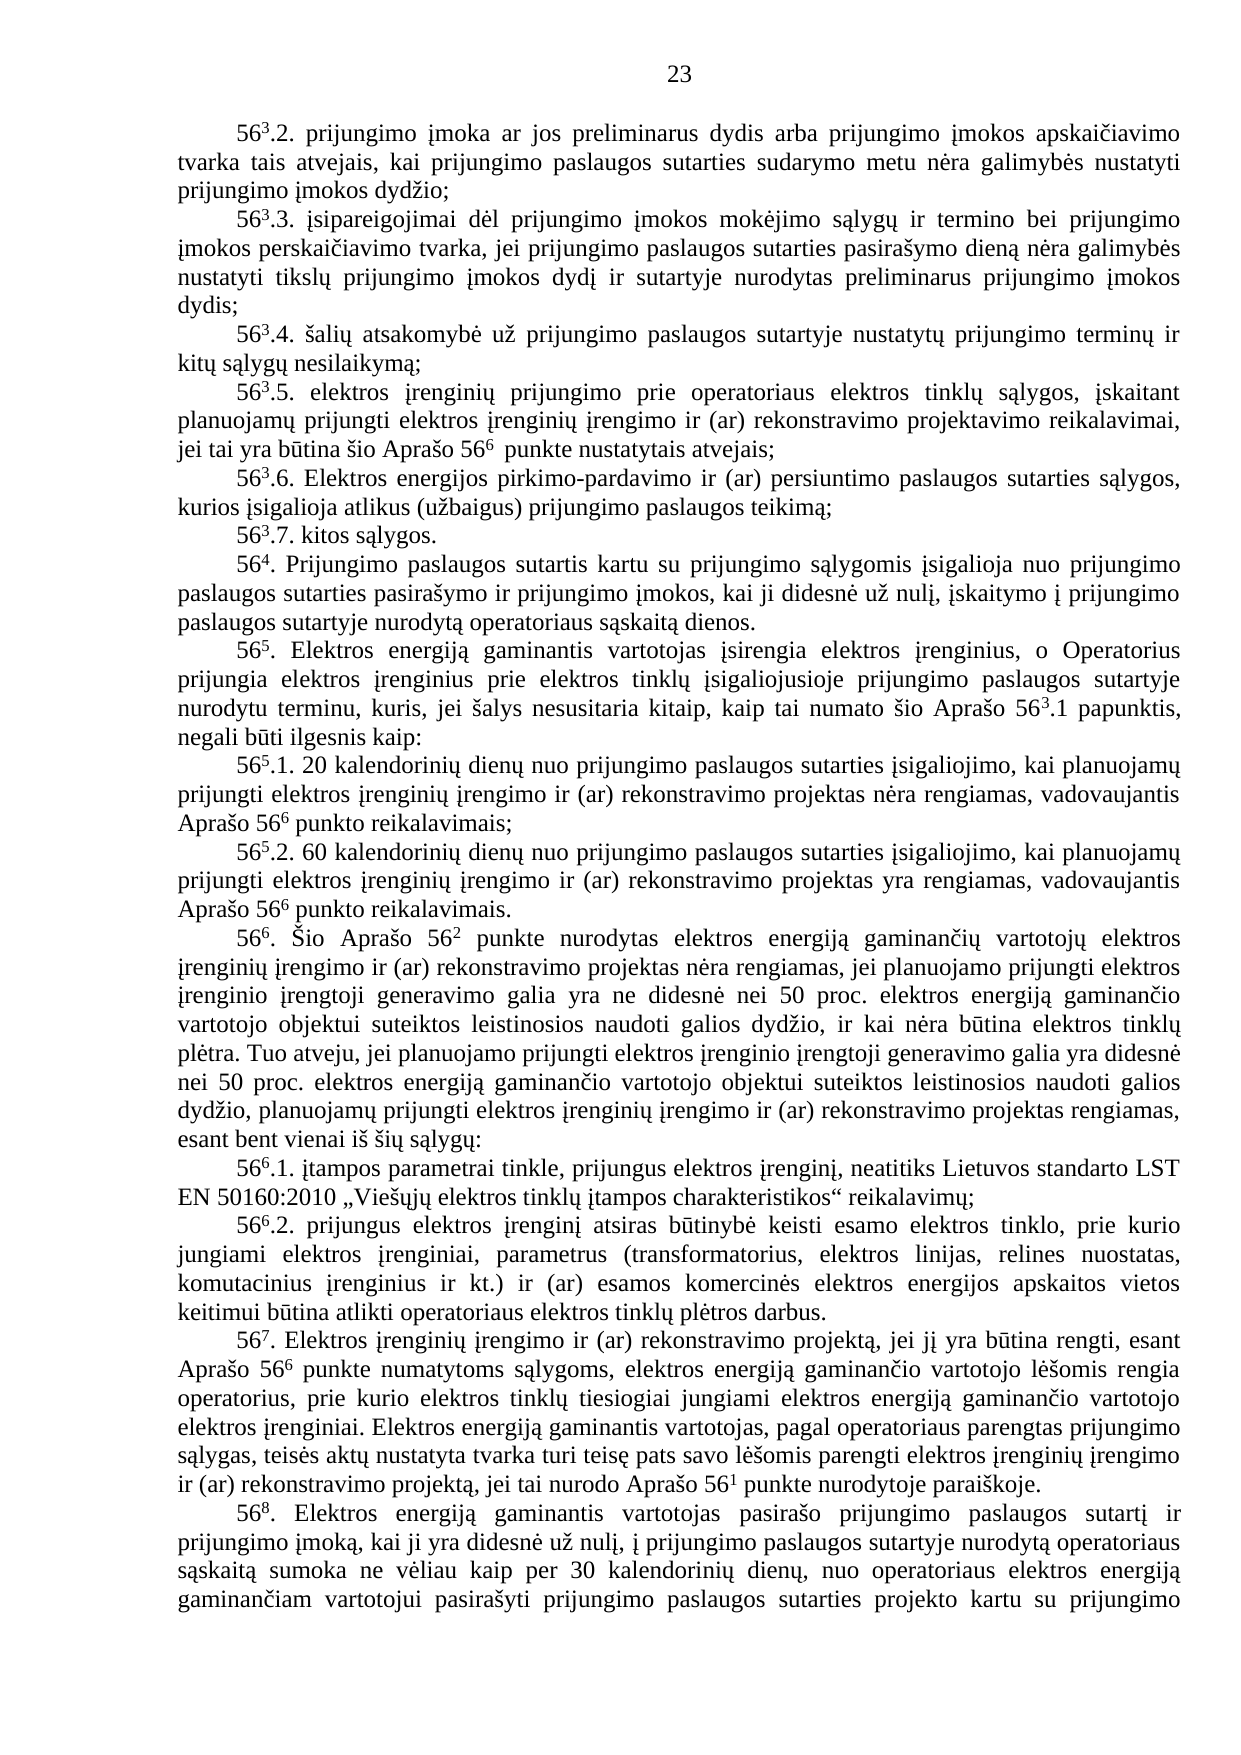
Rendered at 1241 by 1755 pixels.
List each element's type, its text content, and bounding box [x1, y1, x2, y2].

text 565. Elektros energiją gaminantis vartotojas įsirengia elektros įrenginius, o Operatorius prijungia elektros įrenginius prie elektros tinklų įsigaliojusioje prijungimo paslaugos sutartyje nurodytu terminu, kuris, jei šalys nesusitaria kitaip, kaip tai numato šio Aprašo 563.1 papunktis, negali būti ilgesnis kaip: [177, 636, 1181, 751]
text 563.5. elektros įrenginių prijungimo prie operatoriaus elektros tinklų sąlygos, įskaitant planuojamų prijungti elektros įrenginių įrengimo ir (ar) rekonstravimo projektavimo reikalavimai, jei tai yra būtina šio Aprašo 566 punkte nustatytais atvejais; [177, 377, 1181, 463]
text 563.6. Elektros energijos pirkimo-pardavimo ir (ar) persiuntimo paslaugos sutarties sąlygos, kurios įsigalioja atlikus (užbaigus) prijungimo paslaugos teikimą; [177, 463, 1181, 521]
text 566.1. įtampos parametrai tinkle, prijungus elektros įrenginį, neatitiks Lietuvos standarto LST EN 50160:2010 „Viešųjų elektros tinklų įtampos charakteristikos“ reikalavimų; [177, 1153, 1181, 1211]
text 564. Prijungimo paslaugos sutartis kartu su prijungimo sąlygomis įsigalioja nuo prijungimo paslaugos sutarties pasirašymo ir prijungimo įmokos, kai ji didesnė už nulį, įskaitymo į prijungimo paslaugos sutartyje nurodytą operatoriaus sąskaitą dienos. [177, 549, 1181, 636]
text 568. Elektros energiją gaminantis vartotojas pasirašo prijungimo paslaugos sutartį ir prijungimo įmoką, kai ji yra didesnė už nulį, į prijungimo paslaugos sutartyje nurodytą operatoriaus sąskaitą sumoka ne vėliau kaip per 30 kalendorinių dienų, nuo operatoriaus elektros energiją gaminančiam vartotojui pasirašyti prijungimo paslaugos sutarties projekto kartu su prijungimo [177, 1498, 1181, 1613]
text 566.2. prijungus elektros įrenginį atsiras būtinybė keisti esamo elektros tinklo, prie kurio jungiami elektros įrenginiai, parametrus (transformatorius, elektros linijas, relines nuostatas, komutacinius įrenginius ir kt.) ir (ar) esamos komercinės elektros energijos apskaitos vietos keitimui būtina atlikti operatoriaus elektros tinklų plėtros darbus. [177, 1211, 1181, 1326]
text 563.4. šalių atsakomybė už prijungimo paslaugos sutartyje nustatytų prijungimo terminų ir kitų sąlygų nesilaikymą; [177, 319, 1181, 377]
text 563.7. kitos sąlygos. [177, 521, 1181, 549]
text 565.1. 20 kalendorinių dienų nuo prijungimo paslaugos sutarties įsigaliojimo, kai planuojamų prijungti elektros įrenginių įrengimo ir (ar) rekonstravimo projektas nėra rengiamas, vadovaujantis Aprašo 566 punkto reikalavimais; [177, 751, 1181, 837]
text 565.2. 60 kalendorinių dienų nuo prijungimo paslaugos sutarties įsigaliojimo, kai planuojamų prijungti elektros įrenginių įrengimo ir (ar) rekonstravimo projektas yra rengiamas, vadovaujantis Aprašo 566 punkto reikalavimais. [177, 837, 1181, 923]
text 567. Elektros įrenginių įrengimo ir (ar) rekonstravimo projektą, jei jį yra būtina rengti, esant Aprašo 566 punkte numatytoms sąlygoms, elektros energiją gaminančio vartotojo lėšomis rengia operatorius, prie kurio elektros tinklų tiesiogiai jungiami elektros energiją gaminančio vartotojo elektros įrenginiai. Elektros energiją gaminantis vartotojas, pagal operatoriaus parengtas prijungimo sąlygas, teisės aktų nustatyta tvarka turi teisę pats savo lėšomis parengti elektros įrenginių įrengimo ir (ar) rekonstravimo projektą, jei tai nurodo Aprašo 561 punkte nurodytoje paraiškoje. [177, 1326, 1181, 1498]
text 566. Šio Aprašo 562 punkte nurodytas elektros energiją gaminančių vartotojų elektros įrenginių įrengimo ir (ar) rekonstravimo projektas nėra rengiamas, jei planuojamo prijungti elektros įrenginio įrengtoji generavimo galia yra ne didesnė nei 50 proc. elektros energiją gaminančio vartotojo objektui suteiktos leistinosios naudoti galios dydžio, ir kai nėra būtina elektros tinklų plėtra. Tuo atveju, jei planuojamo prijungti elektros įrenginio įrengtoji generavimo galia yra didesnė nei 50 proc. elektros energiją gaminančio vartotojo objektui suteiktos leistinosios naudoti galios dydžio, planuojamų prijungti elektros įrenginių įrengimo ir (ar) rekonstravimo projektas rengiamas, esant bent vienai iš šių sąlygų: [177, 923, 1181, 1153]
text 563.2. prijungimo įmoka ar jos preliminarus dydis arba prijungimo įmokos apskaičiavimo tvarka tais atvejais, kai prijungimo paslaugos sutarties sudarymo metu nėra galimybės nustatyti prijungimo įmokos dydžio; [177, 118, 1181, 204]
text 563.3. įsipareigojimai dėl prijungimo įmokos mokėjimo sąlygų ir termino bei prijungimo įmokos perskaičiavimo tvarka, jei prijungimo paslaugos sutarties pasirašymo dieną nėra galimybės nustatyti tikslų prijungimo įmokos dydį ir sutartyje nurodytas preliminarus prijungimo įmokos dydis; [177, 204, 1181, 319]
